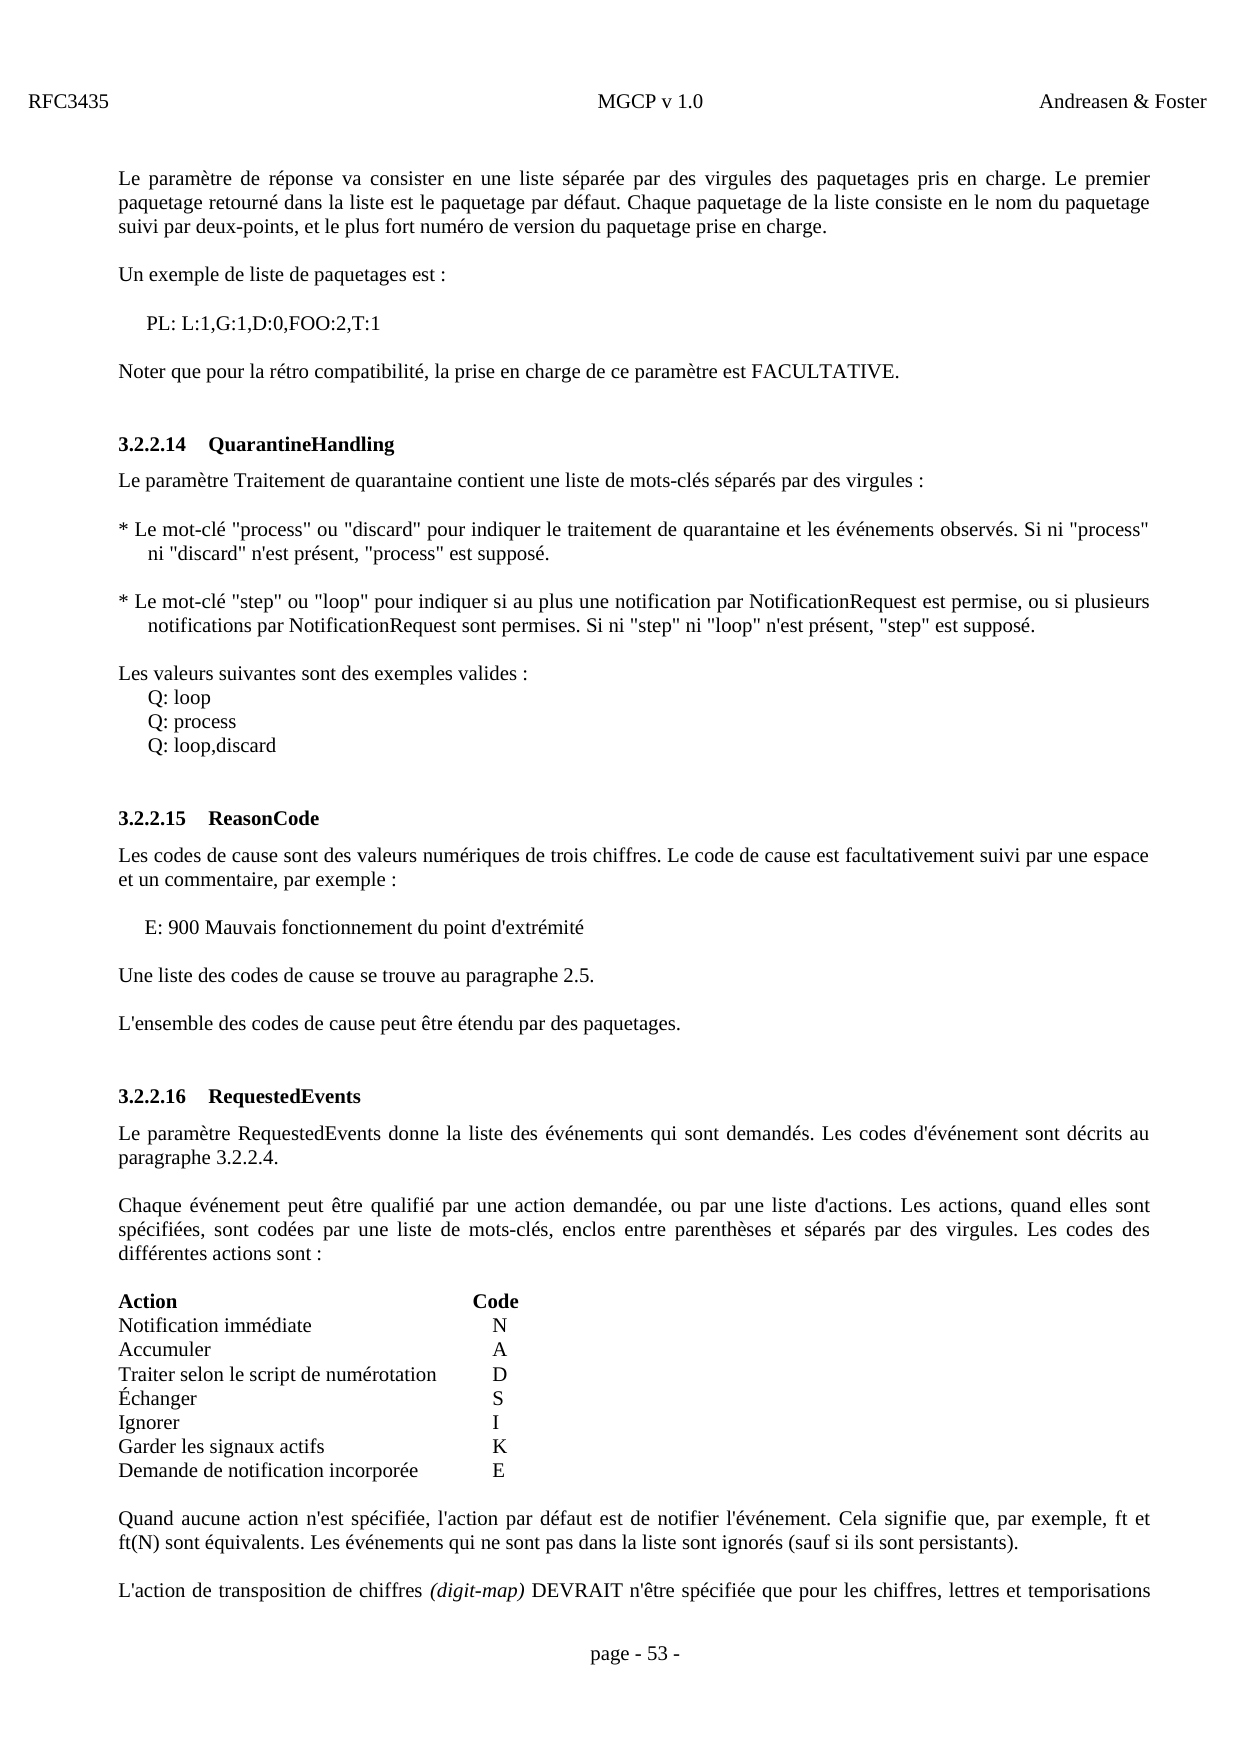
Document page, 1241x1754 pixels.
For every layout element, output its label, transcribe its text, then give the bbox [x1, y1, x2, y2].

text Un exemple de liste de paquetages est : [118, 262, 1152, 286]
text Garder les signaux actifs K [118, 1434, 1152, 1458]
text Q: loop [148, 685, 1152, 709]
subtitle 3.2.2.14 QuarantineHandling [118, 432, 1152, 456]
text Traiter selon le script de numérotation D [118, 1361, 1152, 1386]
text L'ensemble des codes de cause peut être étendu par des paquetages. [118, 1011, 1152, 1035]
text Notification immédiate N [118, 1313, 1152, 1337]
text * Le mot-clé "process" ou "discard" pour indiquer le traitement de quarantaine et les événements observés. Si ni "process" ni "discard" n'est présent, "process" est supposé. [118, 516, 1152, 564]
text Une liste des codes de cause se trouve au paragraphe 2.5. [118, 963, 1152, 987]
text Le paramètre Traitement de quarantaine contient une liste de mots-clés séparés par des virgules : [118, 468, 1152, 492]
text * Le mot-clé "step" ou "loop" pour indiquer si au plus une notification par NotificationRequest est permise, ou si plusieurs notifications par NotificationRequest sont permises. Si ni "step" ni "loop" n'est présent, "step" est supposé. [118, 589, 1152, 637]
text E: 900 Mauvais fonctionnement du point d'extrémité [144, 915, 1152, 939]
text Action Code [118, 1289, 1152, 1313]
text PL: L:1,G:1,D:0,FOO:2,T:1 [146, 311, 1152, 334]
text Le paramètre de réponse va consister en une liste séparée par des virgules des paquetages pris en charge. Le premier paquetage retourné dans la liste est le paquetage par défaut. Chaque paquetage de la liste consiste en le nom du paquetage suivi par deux-points, et le plus fort numéro de version du paquetage prise en charge. [118, 166, 1152, 238]
text Échanger S [118, 1386, 1152, 1409]
text L'action de transposition de chiffres (digit-map) DEVRAIT n'être spécifiée que pour les chiffres, lettres et temporisations [118, 1578, 1152, 1602]
text Accumuler A [118, 1337, 1152, 1361]
text Noter que pour la rétro compatibilité, la prise en charge de ce paramètre est FACULTATIVE. [118, 359, 1152, 383]
text Les codes de cause sont des valeurs numériques de trois chiffres. Le code de cause est facultativement suivi par une espace et un commentaire, par exemple : [118, 843, 1152, 891]
text Le paramètre RequestedEvents donne la liste des événements qui sont demandés. Les codes d'événement sont décrits au paragraphe 3.2.2.4. [118, 1121, 1152, 1169]
subtitle 3.2.2.15 ReasonCode [118, 806, 1152, 830]
text Demande de notification incorporée E [118, 1458, 1152, 1482]
subtitle 3.2.2.16 RequestedEvents [118, 1084, 1152, 1108]
text Q: process [148, 709, 1152, 733]
text Q: loop,discard [148, 733, 1152, 757]
text Quand aucune action n'est spécifiée, l'action par défaut est de notifier l'événement. Cela signifie que, par exemple, ft et ft(N) sont équivalents. Les événements qui ne sont pas dans la liste sont ignorés (sauf si ils sont persistants). [118, 1506, 1152, 1554]
text Ignorer I [118, 1409, 1152, 1434]
text Chaque événement peut être qualifié par une action demandée, ou par une liste d'actions. Les actions, quand elles sont spécifiées, sont codées par une liste de mots-clés, enclos entre parenthèses et séparés par des virgules. Les codes des différentes actions sont : [118, 1193, 1152, 1265]
text Les valeurs suivantes sont des exemples valides : [118, 661, 1152, 685]
